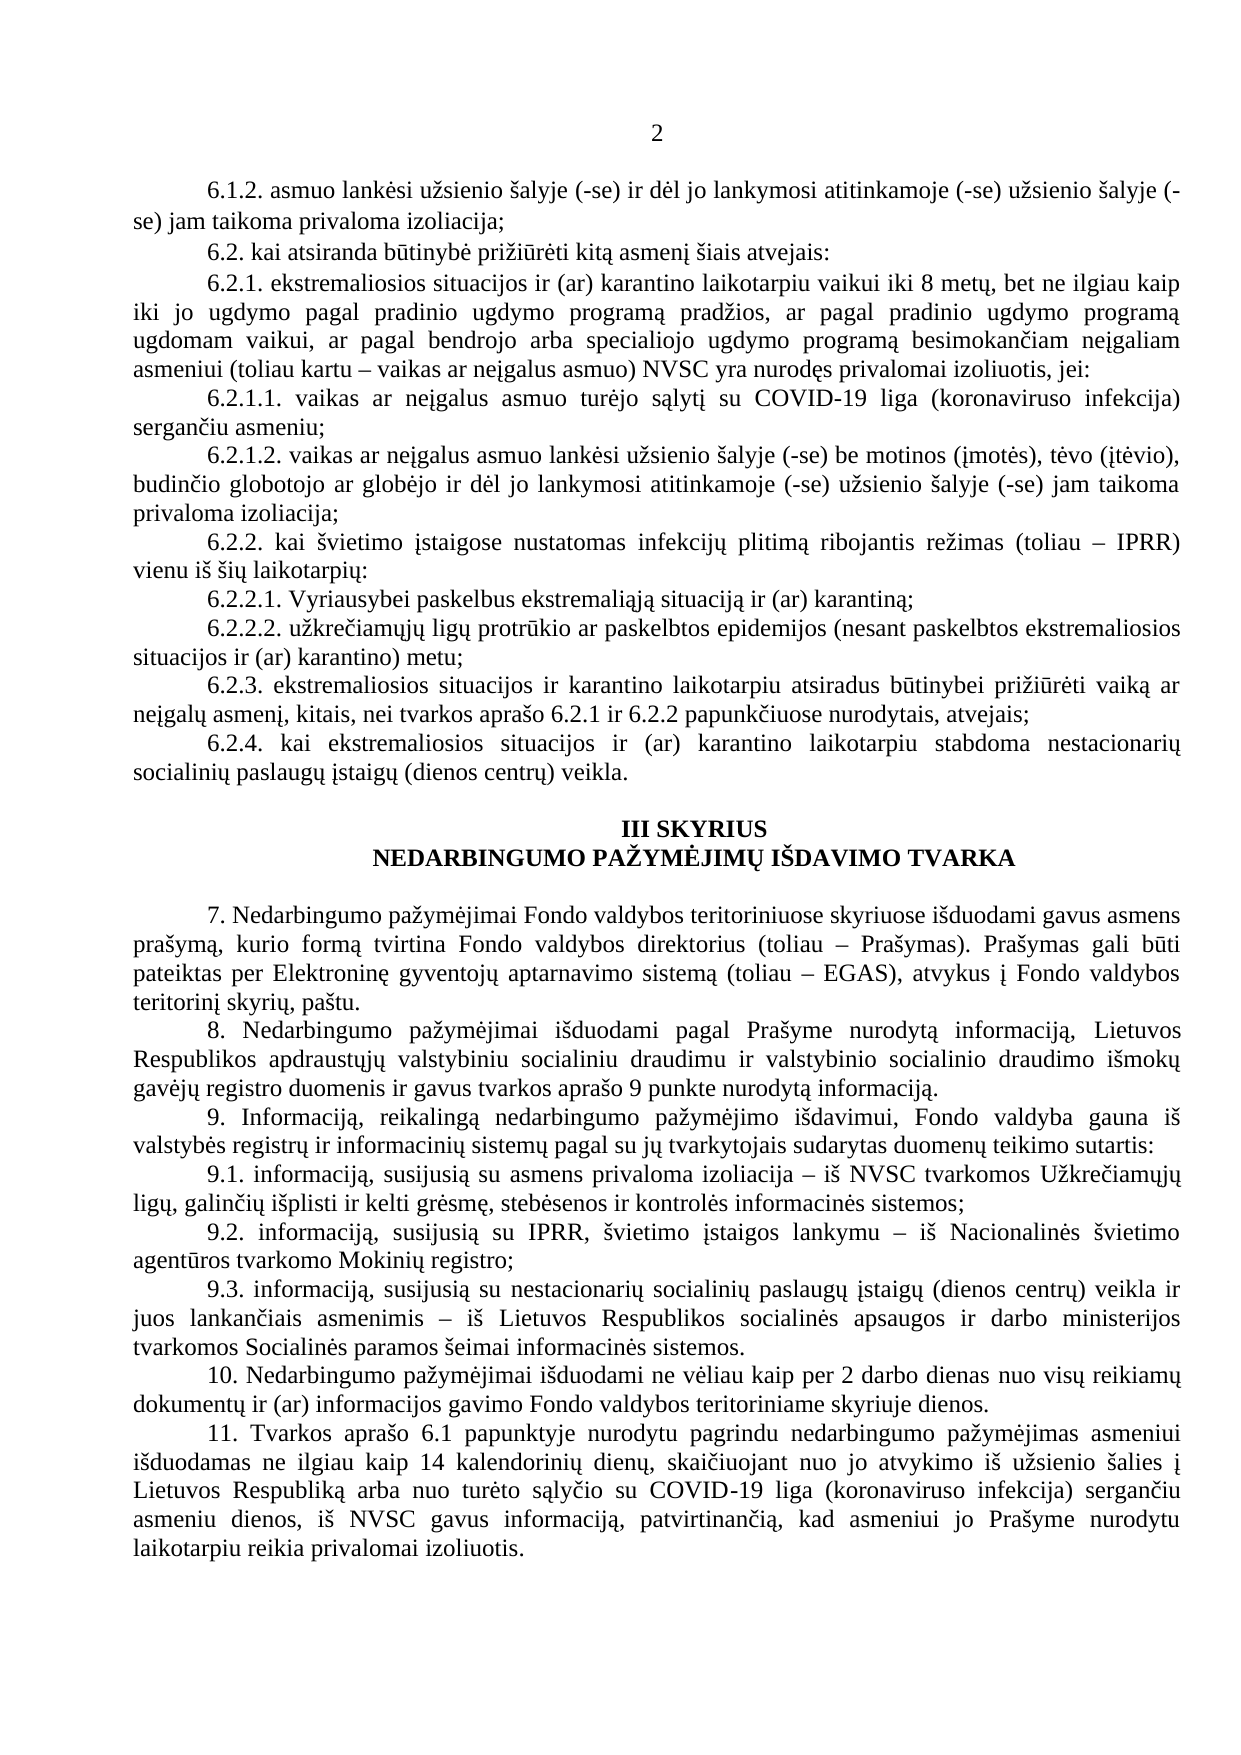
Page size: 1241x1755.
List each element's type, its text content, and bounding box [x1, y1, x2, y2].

text 6.2. kai atsiranda būtinybė prižiūrėti kitą asmenį šiais atvejais: [133, 237, 1181, 266]
text 6.1.2. asmuo lankėsi užsienio šalyje (-se) ir dėl jo lankymosi atitinkamoje (-se) užsienio šalyje (-se) jam taikoma privaloma izoliacija; [133, 176, 1181, 235]
text 9.1. informaciją, susijusią su asmens privaloma izoliacija – iš NVSC tvarkomos Užkrečiamųjų ligų, galinčių išplisti ir kelti grėsmę, stebėsenos ir kontrolės informacinės sistemos; [133, 1159, 1181, 1217]
text 6.2.1.1. vaikas ar neįgalus asmuo turėjo sąlytį su COVID-19 liga (koronaviruso infekcija) sergančiu asmeniu; [133, 383, 1181, 440]
text 6.2.2. kai švietimo įstaigose nustatomas infekcijų plitimą ribojantis režimas (toliau – IPRR) vienu iš šių laikotarpių: [133, 527, 1181, 584]
text III SKYRIUS [133, 814, 1181, 843]
text 7. Nedarbingumo pažymėjimai Fondo valdybos teritoriniuose skyriuose išduodami gavus asmens prašymą, kurio formą tvirtina Fondo valdybos direktorius (toliau – Prašymas). Prašymas gali būti pateiktas per Elektroninę gyventojų aptarnavimo sistemą (toliau – EGAS), atvykus į Fondo valdybos teritorinį skyrių, paštu. [133, 900, 1181, 1015]
text 6.2.1. ekstremaliosios situacijos ir (ar) karantino laikotarpiu vaikui iki 8 metų, bet ne ilgiau kaip iki jo ugdymo pagal pradinio ugdymo programą pradžios, ar pagal pradinio ugdymo programą ugdomam vaikui, ar pagal bendrojo arba specialiojo ugdymo programą besimokančiam neįgaliam asmeniui (toliau kartu – vaikas ar neįgalus asmuo) NVSC yra nurodęs privalomai izoliuotis, jei: [133, 268, 1181, 383]
text 6.2.1.2. vaikas ar neįgalus asmuo lankėsi užsienio šalyje (-se) be motinos (įmotės), tėvo (įtėvio), budinčio globotojo ar globėjo ir dėl jo lankymosi atitinkamoje (-se) užsienio šalyje (-se) jam taikoma privaloma izoliacija; [133, 440, 1181, 527]
text 9. Informaciją, reikalingą nedarbingumo pažymėjimo išdavimui, Fondo valdyba gauna iš valstybės registrų ir informacinių sistemų pagal su jų tvarkytojais sudarytas duomenų teikimo sutartis: [133, 1102, 1181, 1159]
text 11. Tvarkos aprašo 6.1 papunktyje nurodytu pagrindu nedarbingumo pažymėjimas asmeniui išduodamas ne ilgiau kaip 14 kalendorinių dienų, skaičiuojant nuo jo atvykimo iš užsienio šalies į Lietuvos Respubliką arba nuo turėto sąlyčio su COVID‑19 liga (koronaviruso infekcija) sergančiu asmeniu dienos, iš NVSC gavus informaciją, patvirtinančią, kad asmeniui jo Prašyme nurodytu laikotarpiu reikia privalomai izoliuotis. [133, 1418, 1181, 1562]
text 6.2.2.1. Vyriausybei paskelbus ekstremaliąją situaciją ir (ar) karantiną; [133, 584, 1181, 613]
text 10. Nedarbingumo pažymėjimai išduodami ne vėliau kaip per 2 darbo dienas nuo visų reikiamų dokumentų ir (ar) informacijos gavimo Fondo valdybos teritoriniame skyriuje dienos. [133, 1360, 1181, 1418]
text 9.3. informaciją, susijusią su nestacionarių socialinių paslaugų įstaigų (dienos centrų) veikla ir juos lankančiais asmenimis – iš Lietuvos Respublikos socialinės apsaugos ir darbo ministerijos tvarkomos Socialinės paramos šeimai informacinės sistemos. [133, 1274, 1181, 1360]
text 6.2.4. kai ekstremaliosios situacijos ir (ar) karantino laikotarpiu stabdoma nestacionarių socialinių paslaugų įstaigų (dienos centrų) veikla. [133, 728, 1181, 785]
text NEDARBINGUMO PAŽYMĖJIMŲ išdavimo tvarka [133, 843, 1181, 872]
text 6.2.2.2. užkrečiamųjų ligų protrūkio ar paskelbtos epidemijos (nesant paskelbtos ekstremaliosios situacijos ir (ar) karantino) metu; [133, 613, 1181, 670]
text 6.2.3. ekstremaliosios situacijos ir karantino laikotarpiu atsiradus būtinybei prižiūrėti vaiką ar neįgalų asmenį, kitais, nei tvarkos aprašo 6.2.1 ir 6.2.2 papunkčiuose nurodytais, atvejais; [133, 670, 1181, 728]
text 8. Nedarbingumo pažymėjimai išduodami pagal Prašyme nurodytą informaciją, Lietuvos Respublikos apdraustųjų valstybiniu socialiniu draudimu ir valstybinio socialinio draudimo išmokų gavėjų registro duomenis ir gavus tvarkos aprašo 9 punkte nurodytą informaciją. [133, 1015, 1181, 1102]
text 9.2. informaciją, susijusią su IPRR, švietimo įstaigos lankymu – iš Nacionalinės švietimo agentūros tvarkomo Mokinių registro; [133, 1217, 1181, 1274]
